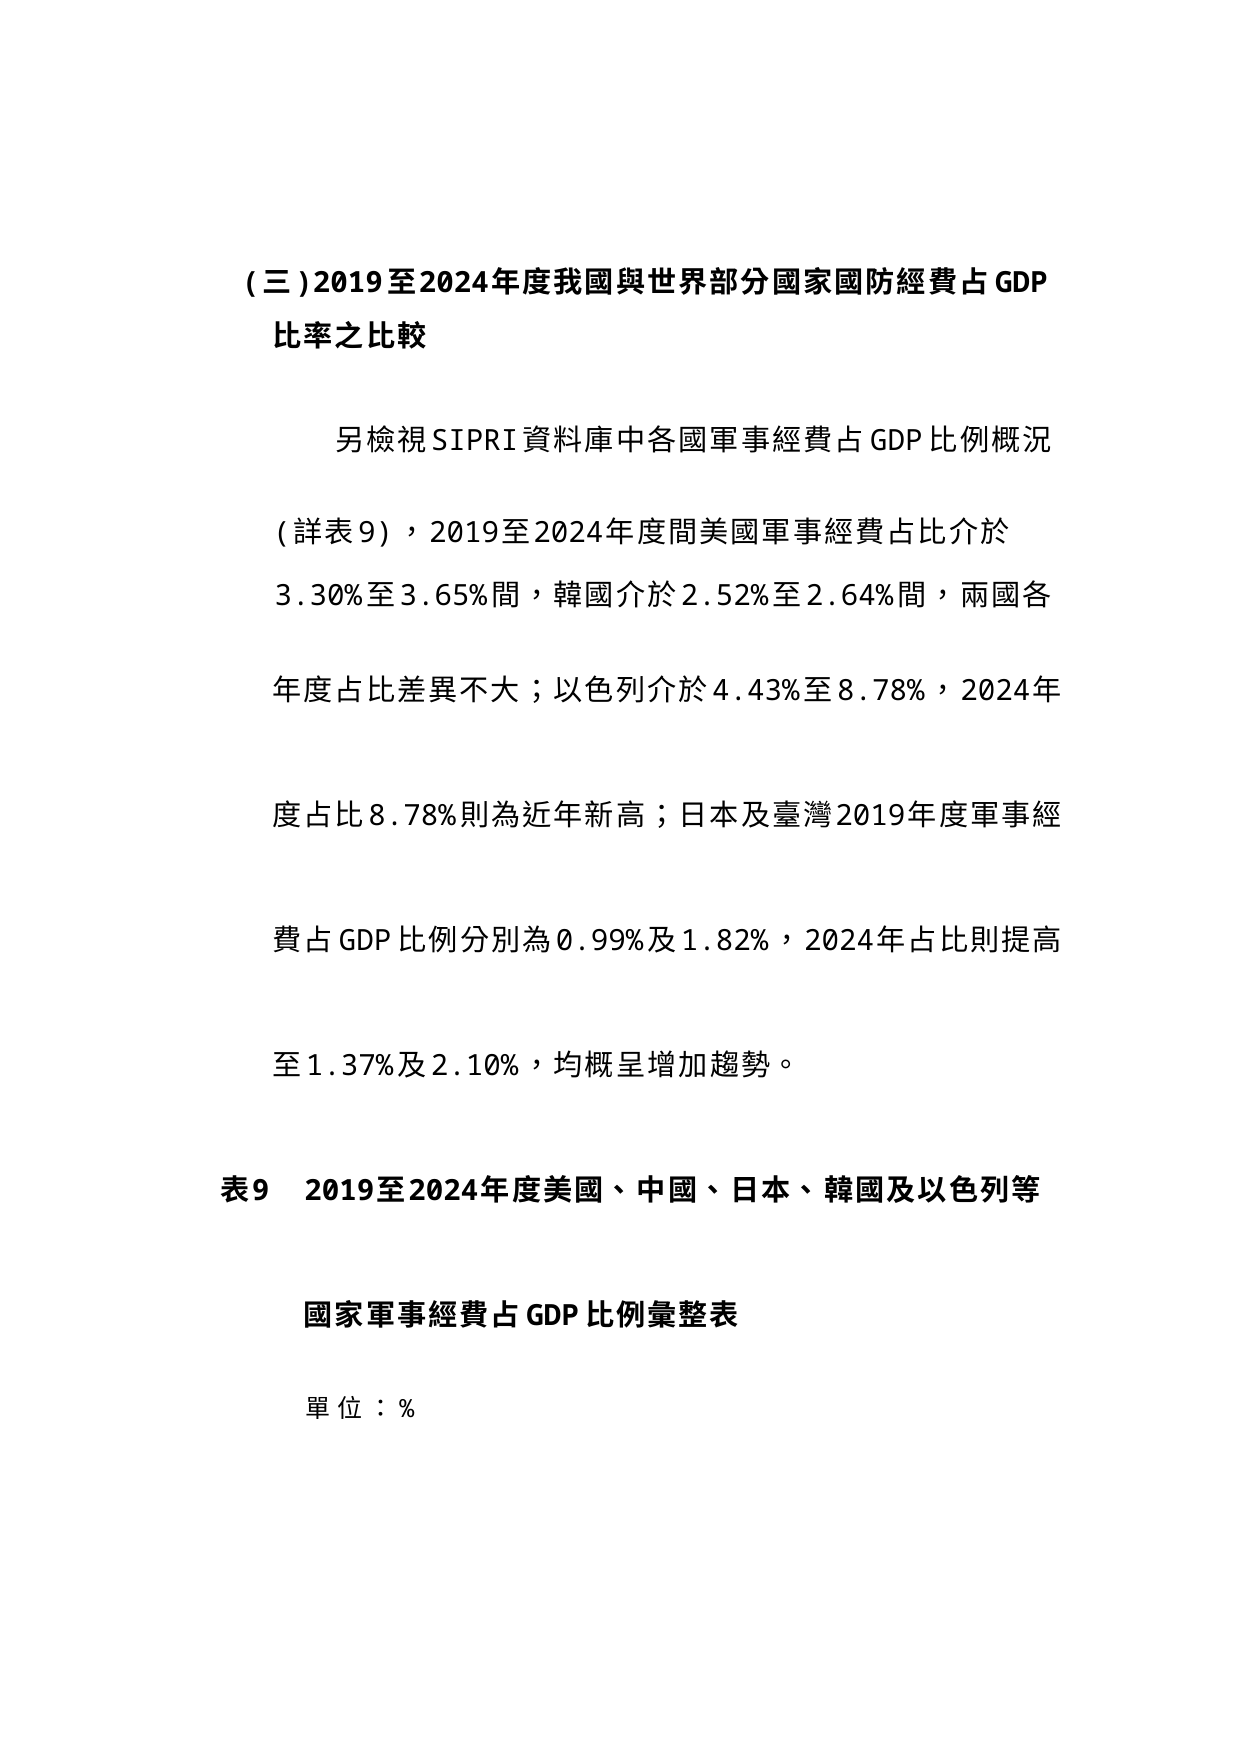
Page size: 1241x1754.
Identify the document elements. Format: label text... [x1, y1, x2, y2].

text 表9 2019至2024年度美國、中國、日本、韓國及以色列等國家軍事經費占GDP比例彙整表 單位：% [219, 1104, 1063, 1417]
text 另檢視SIPRI資料庫中各國軍事經費占GDP比例概況(詳表9)，2019至2024年度間美國軍事經費占比介於3.30%至3.65%間，韓國介於2.52%至2.64%間，兩國各年度占比差異不大；以色列介於4.43%至8.78%，2024年度占比8.78%則為近年新高；日本及臺灣2019年度軍事經費占GDP比例分別為0.99%及1.82%，2024年占比則提高至1.37%及2.10%，均概呈增加趨勢。 [266, 354, 1063, 1104]
text (三)2019至2024年度我國與世界部分國家國防經費占GDP比率之比較 [236, 229, 1063, 354]
